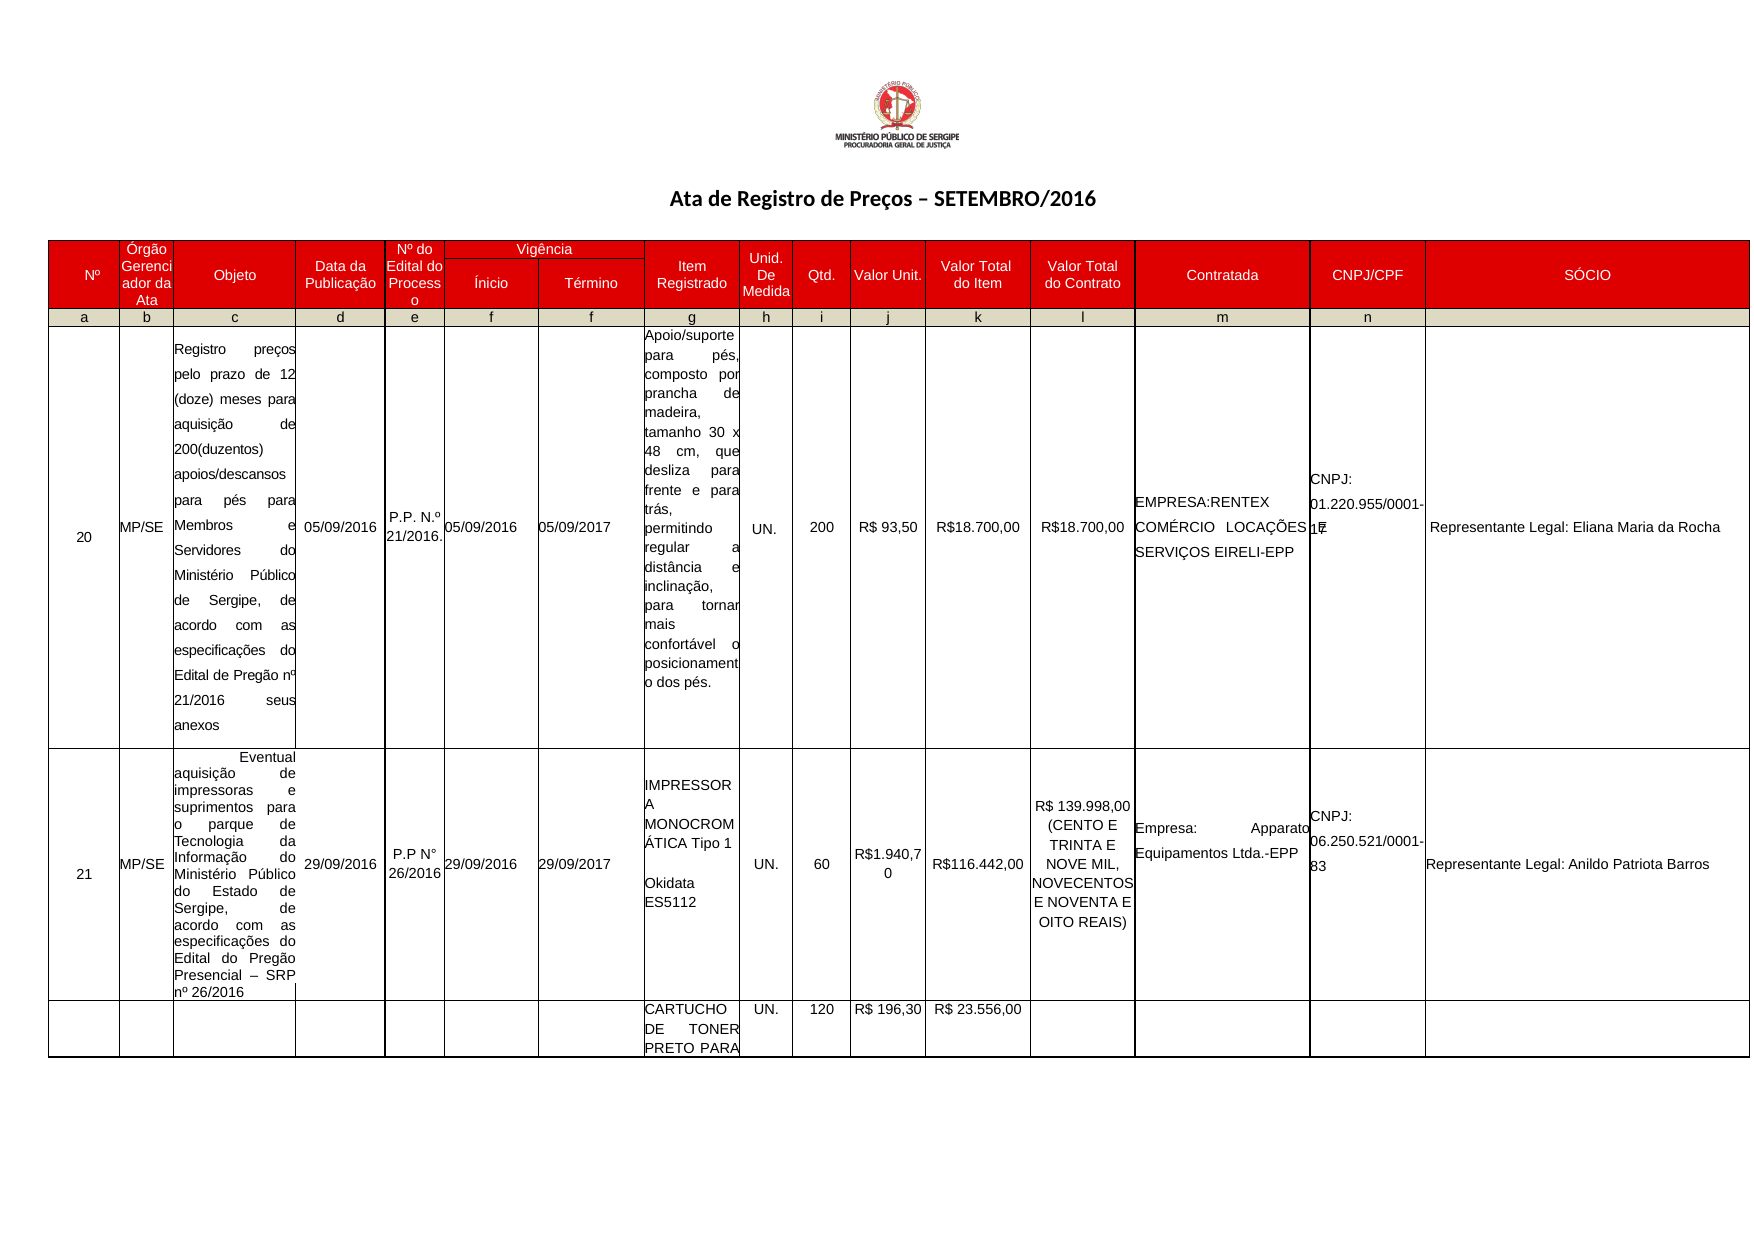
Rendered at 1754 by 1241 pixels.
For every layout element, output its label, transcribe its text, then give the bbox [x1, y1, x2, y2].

table_header SÓCIO [1426, 241, 1749, 308]
table_cell n [1311, 309, 1425, 326]
table_cell P.P. N.º 21/2016. [386, 327, 444, 747]
table_cell [1031, 1001, 1134, 1056]
table_cell R$1.940,70 [851, 749, 925, 1000]
table_cell 20 [49, 327, 119, 747]
table_cell [296, 1001, 384, 1056]
table_cell [445, 1001, 538, 1056]
table_header Nº [49, 241, 119, 308]
table_cell 29/09/2016 [296, 749, 384, 1000]
table_cell [1426, 309, 1749, 326]
table_header Vigência [445, 241, 644, 258]
table_cell j [851, 309, 925, 326]
table_header Contratada [1136, 241, 1309, 308]
table_cell [386, 1001, 444, 1056]
table_cell [174, 1001, 295, 1056]
table_cell UN. [740, 1001, 792, 1056]
table_cell b [120, 309, 173, 326]
table_cell d [296, 309, 384, 326]
table_header Nº do Edital do Processo [386, 241, 444, 308]
table_cell CNPJ: 06.250.521/0001-83 [1311, 749, 1425, 1000]
table_cell 05/09/2016 [296, 327, 384, 747]
table_header Valor Total do Contrato [1031, 241, 1134, 308]
table_cell m [1136, 309, 1309, 326]
table_header Unid. De Medida [740, 241, 792, 308]
table_cell MP/SE [120, 327, 173, 747]
table_cell i [793, 309, 850, 326]
table_cell [1136, 1001, 1309, 1056]
table_cell Apoio/suporte para pés, composto por prancha de madeira, tamanho 30 x 48 cm, que desliza para frente e para trás, permitindo regular a distância e inclinação, para tornar mais confortável o posicionamento dos pés. [645, 327, 739, 747]
picture [835, 81, 959, 149]
table_cell 21 [49, 749, 119, 1000]
table_cell Representante Legal: Eliana Maria da Rocha [1426, 327, 1749, 747]
table_cell g [645, 309, 739, 326]
table_cell CARTUCHO DE TONER PRETO PARA [645, 1001, 739, 1056]
table_header Objeto [174, 241, 295, 308]
table_cell [1311, 1001, 1425, 1056]
table_cell 29/09/2017 [539, 749, 644, 1000]
table_cell R$ 196,30 [851, 1001, 925, 1056]
table_cell 05/09/2017 [539, 327, 644, 747]
table_cell f [539, 309, 644, 326]
table_header Item Registrado [645, 241, 739, 308]
table_cell [49, 1001, 119, 1056]
table_cell MP/SE [120, 749, 173, 1000]
table_cell Empresa: Apparato Equipamentos Ltda.-EPP [1136, 749, 1309, 1000]
table_cell Eventual aquisição de impressoras e suprimentos para o parque de Tecnologia da Informação do Ministério Público do Estado de Sergipe, de acordo com as especificações do Edital do Pregão Presencial – SRP nº 26/2016 [174, 749, 295, 1000]
table_cell [120, 1001, 173, 1056]
table_cell Término [539, 259, 644, 308]
table_cell f [445, 309, 538, 326]
table_cell 60 [793, 749, 850, 1000]
table_header Valor Total do Item [926, 241, 1030, 308]
table_cell 200 [793, 327, 850, 747]
table_cell [539, 1001, 644, 1056]
table_cell R$18.700,00 [1031, 327, 1134, 747]
table_header CNPJ/CPF [1311, 241, 1425, 308]
table_header Órgão Gerenciador da Ata [120, 241, 173, 308]
table_cell CNPJ: 01.220.955/0001-17 [1311, 327, 1425, 747]
table_cell IMPRESSORA MONOCROMÁTICA Tipo 1 Okidata ES5112 [645, 749, 739, 1000]
table_cell R$ 93,50 [851, 327, 925, 747]
table_cell Ínicio [445, 259, 538, 308]
table_cell Representante Legal: Anildo Patriota Barros [1426, 749, 1749, 1000]
table_cell a [49, 309, 119, 326]
table_cell 05/09/2016 [445, 327, 538, 747]
table_cell UN. [740, 327, 792, 747]
table_cell l [1031, 309, 1134, 326]
table_cell c [174, 309, 295, 326]
table_cell P.P N° 26/2016 [386, 749, 444, 1000]
table_cell h [740, 309, 792, 326]
table_header Valor Unit. [851, 241, 925, 308]
table_header Qtd. [793, 241, 850, 308]
table_cell [1426, 1001, 1749, 1056]
table_cell EMPRESA:RENTEX COMÉRCIO LOCAÇÕES E SERVIÇOS EIRELI-EPP [1136, 327, 1309, 747]
table_cell R$116.442,00 [926, 749, 1030, 1000]
table_cell R$ 23.556,00 [926, 1001, 1030, 1056]
table_cell R$ 139.998,00 (CENTO E TRINTA E NOVE MIL, NOVECENTOS E NOVENTA E OITO REAIS) [1031, 749, 1134, 1000]
table_cell R$18.700,00 [926, 327, 1030, 747]
table_cell UN. [740, 749, 792, 1000]
table_header Data da Publicação [296, 241, 384, 308]
table_cell Registro preços pelo prazo de 12 (doze) meses para aquisição de 200(duzentos) apoios/descansos para pés para Membros e Servidores do Ministério Público de Sergipe, de acordo com as especificações do Edital de Pregão nº 21/2016 seus anexos [174, 327, 295, 747]
table_cell 29/09/2016 [445, 749, 538, 1000]
table_cell 120 [793, 1001, 850, 1056]
table_cell e [386, 309, 444, 326]
table_cell k [926, 309, 1030, 326]
